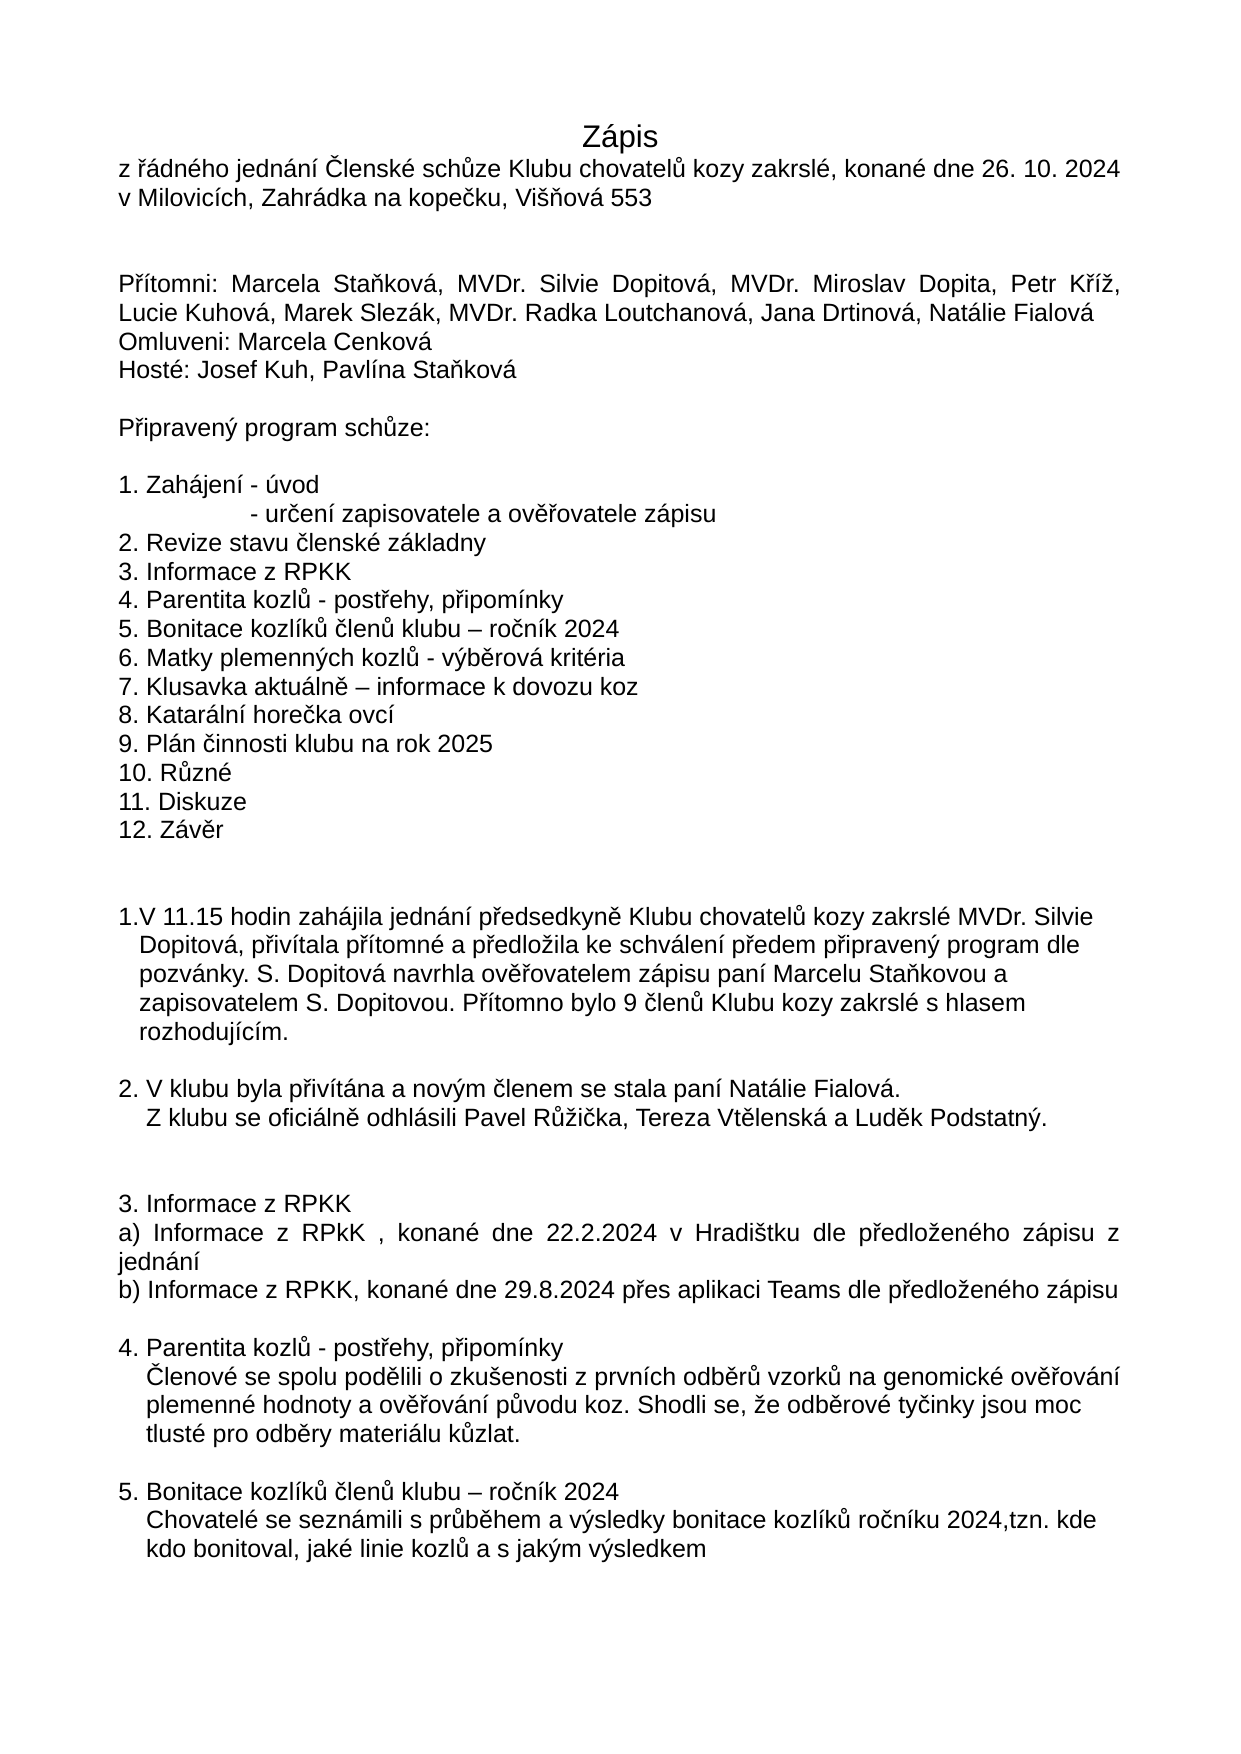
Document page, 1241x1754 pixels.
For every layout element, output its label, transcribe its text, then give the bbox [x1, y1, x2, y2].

text 3. Informace z RPKK [118, 557, 1122, 585]
text Zápis [118, 118, 1122, 154]
text 8. Katarální horečka ovcí [118, 700, 1122, 729]
text 7. Klusavka aktuálně – informace k dovozu koz [118, 672, 1122, 700]
text 2. V klubu byla přivítána a novým členem se stala paní Natálie Fialová. [118, 1074, 1122, 1103]
text 10. Různé [118, 758, 1122, 787]
text z řádného jednání Členské schůze Klubu chovatelů kozy zakrslé, konané dne 26. 10. 2024 v Milovicích, Zahrádka na kopečku, Višňová 553 [118, 154, 1122, 212]
text 1.V 11.15 hodin zahájila jednání předsedkyně Klubu chovatelů kozy zakrslé MVDr. Silvie [118, 902, 1122, 930]
text Přítomni: Marcela Staňková, MVDr. Silvie Dopitová, MVDr. Miroslav Dopita, Petr Kříž, Lucie Kuhová, Marek Slezák, MVDr. Radka Loutchanová, Jana Drtinová, Natálie Fialová [118, 269, 1122, 327]
text b) Informace z RPKK, konané dne 29.8.2024 přes aplikaci Teams dle předloženého zápisu [118, 1275, 1122, 1304]
text Omluveni: Marcela Cenková [118, 327, 1122, 355]
text 5. Bonitace kozlíků členů klubu – ročník 2024 [118, 1477, 1122, 1505]
text kdo bonitoval, jaké linie kozlů a s jakým výsledkem [118, 1534, 1122, 1563]
text 4. Parentita kozlů - postřehy, připomínky [118, 1333, 1122, 1362]
text 12. Závěr [118, 815, 1122, 844]
text plemenné hodnoty a ověřování původu koz. Shodli se, že odběrové tyčinky jsou moc [118, 1390, 1122, 1419]
text Z klubu se oficiálně odhlásili Pavel Růžička, Tereza Vtělenská a Luděk Podstatný. [118, 1103, 1122, 1132]
text 3. Informace z RPKK [118, 1189, 1122, 1218]
text rozhodujícím. [118, 1017, 1122, 1045]
text a) Informace z RPkK , konané dne 22.2.2024 v Hradištku dle předloženého zápisu z jednání [118, 1218, 1122, 1275]
text Hosté: Josef Kuh, Pavlína Staňková [118, 355, 1122, 384]
text 9. Plán činnosti klubu na rok 2025 [118, 729, 1122, 758]
text Dopitová, přivítala přítomné a předložila ke schválení předem připravený program dle [118, 930, 1122, 959]
text Členové se spolu podělili o zkušenosti z prvních odběrů vzorků na genomické ověřování [118, 1362, 1122, 1390]
text zapisovatelem S. Dopitovou. Přítomno bylo 9 členů Klubu kozy zakrslé s hlasem [118, 988, 1122, 1017]
text 2. Revize stavu členské základny [118, 528, 1122, 557]
text 1. Zahájení - úvod [118, 470, 1122, 499]
text 11. Diskuze [118, 787, 1122, 815]
text 5. Bonitace kozlíků členů klubu – ročník 2024 [118, 614, 1122, 643]
text 6. Matky plemenných kozlů - výběrová kritéria [118, 643, 1122, 672]
text Chovatelé se seznámili s průběhem a výsledky bonitace kozlíků ročníku 2024,tzn. kde [118, 1505, 1122, 1534]
text tlusté pro odběry materiálu kůzlat. [118, 1419, 1122, 1448]
text - určení zapisovatele a ověřovatele zápisu [118, 499, 1122, 528]
text Připravený program schůze: [118, 413, 1122, 442]
text 4. Parentita kozlů - postřehy, připomínky [118, 585, 1122, 614]
text pozvánky. S. Dopitová navrhla ověřovatelem zápisu paní Marcelu Staňkovou a [118, 959, 1122, 988]
